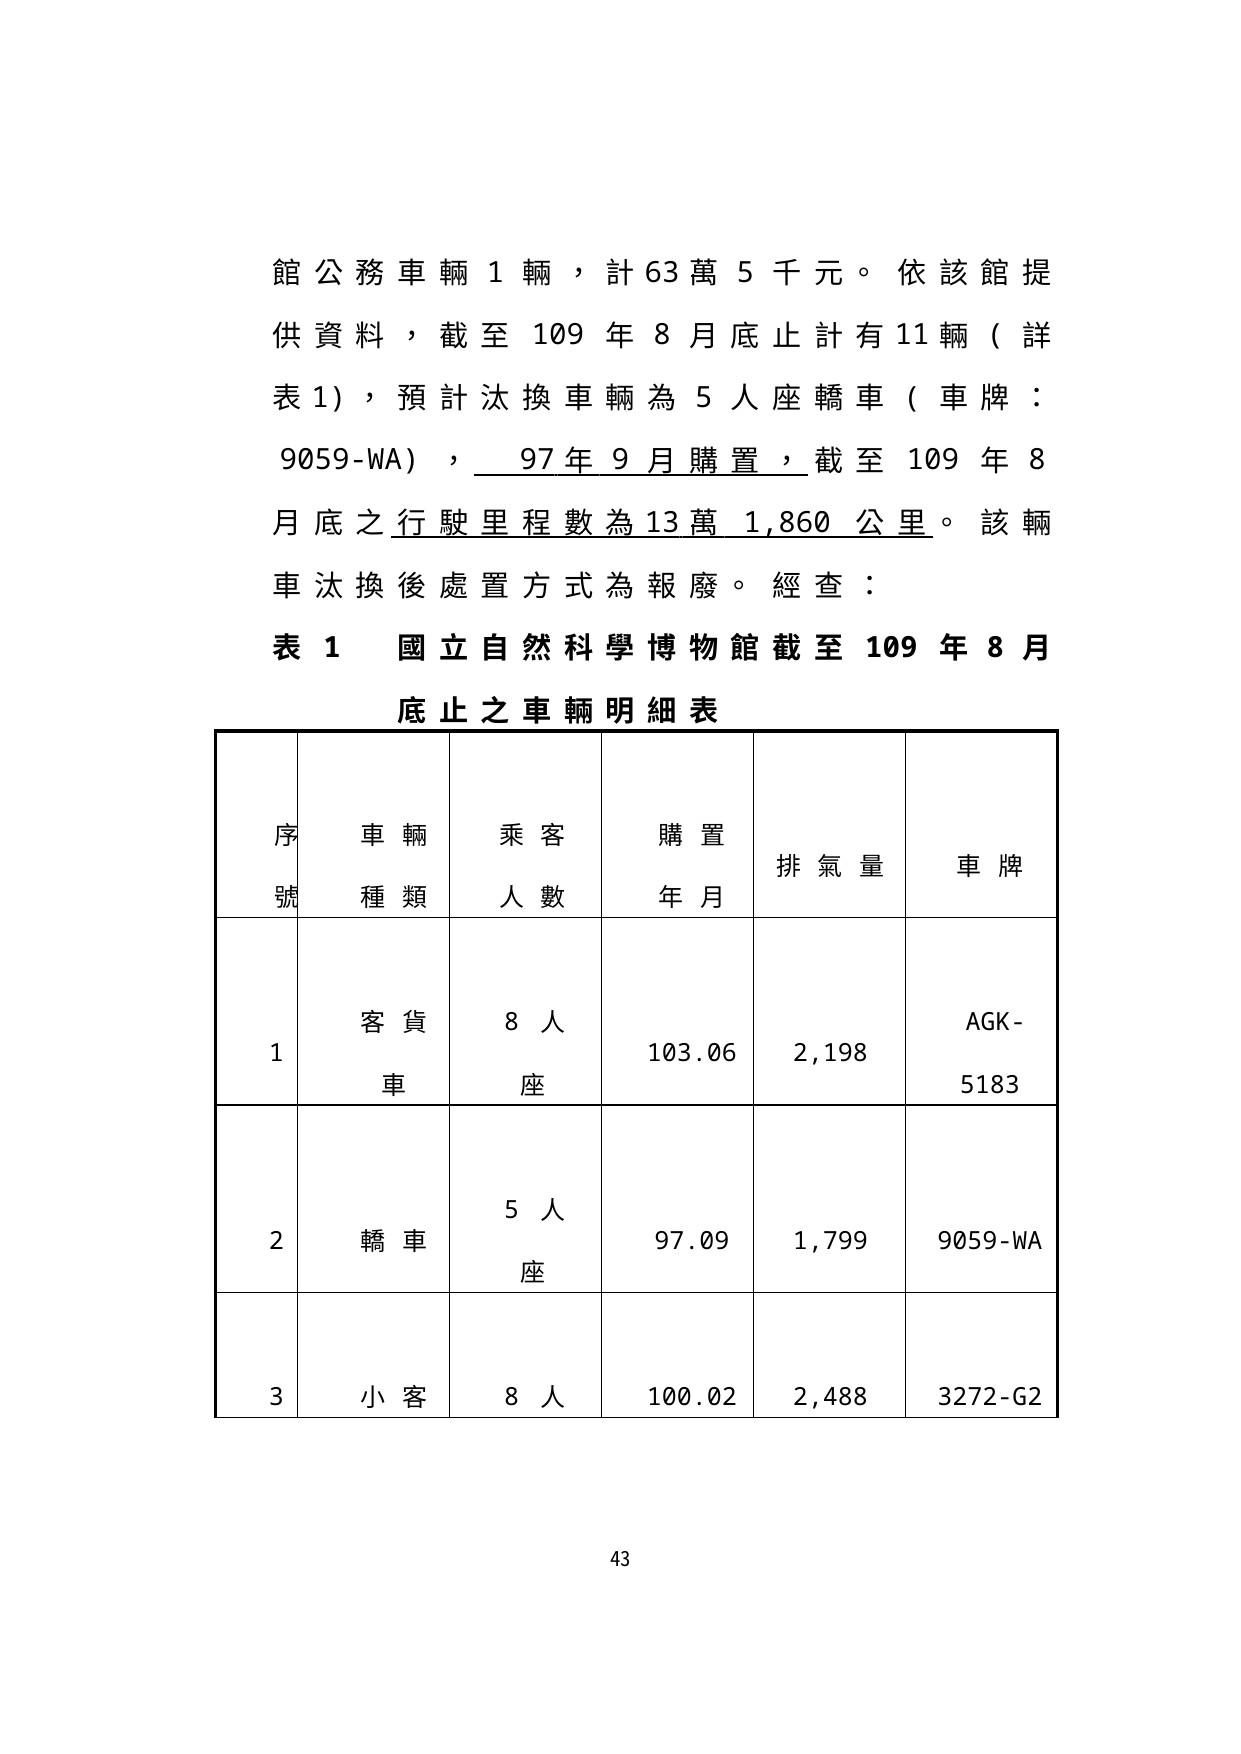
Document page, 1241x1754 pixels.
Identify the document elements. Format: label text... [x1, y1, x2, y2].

table_cell 8人 [450, 1293, 601, 1417]
table_cell 3 [217, 1293, 297, 1417]
table_cell 小客 [298, 1293, 449, 1417]
table_header 車牌 [906, 733, 1056, 917]
table_header 購置年月 [602, 733, 753, 917]
table_cell 2,198 [754, 918, 905, 1104]
table_cell AGK-5183 [906, 918, 1056, 1104]
table_cell 100.02 [602, 1293, 753, 1417]
table_header 序號 [217, 733, 297, 917]
table_cell 3272-G2 [906, 1293, 1056, 1417]
table_header 排氣量 [754, 733, 905, 917]
table_cell 1 [217, 918, 297, 1104]
text 表1 國立自然科學博物館截至109年8月底止之車輛明細表 [237, 604, 1058, 729]
table_cell 8人座 [450, 918, 601, 1104]
table_cell 轎車 [298, 1106, 449, 1292]
text 館公務車輛1輛，計63萬5千元。依該館提供資料，截至109年8月底止計有11輛(詳表1)，預計汰換車輛為5人座轎車(車牌：9059-WA)， 97年9月購置，截至109年8月底之行駛里程數為13萬1,860公里。該輛車汰換後處置方式為報廢。經查： [242, 229, 1058, 604]
table_cell 2 [217, 1106, 297, 1292]
table_cell 97.09 [602, 1106, 753, 1292]
table_cell 客貨車 [298, 918, 449, 1104]
table_cell 103.06 [602, 918, 753, 1104]
table_header 車輛種類 [298, 733, 449, 917]
table_cell 2,488 [754, 1293, 905, 1417]
table_cell 5人座 [450, 1106, 601, 1292]
table_cell 9059-WA [906, 1106, 1056, 1292]
table_cell 1,799 [754, 1106, 905, 1292]
table_header 乘客人數 [450, 733, 601, 917]
